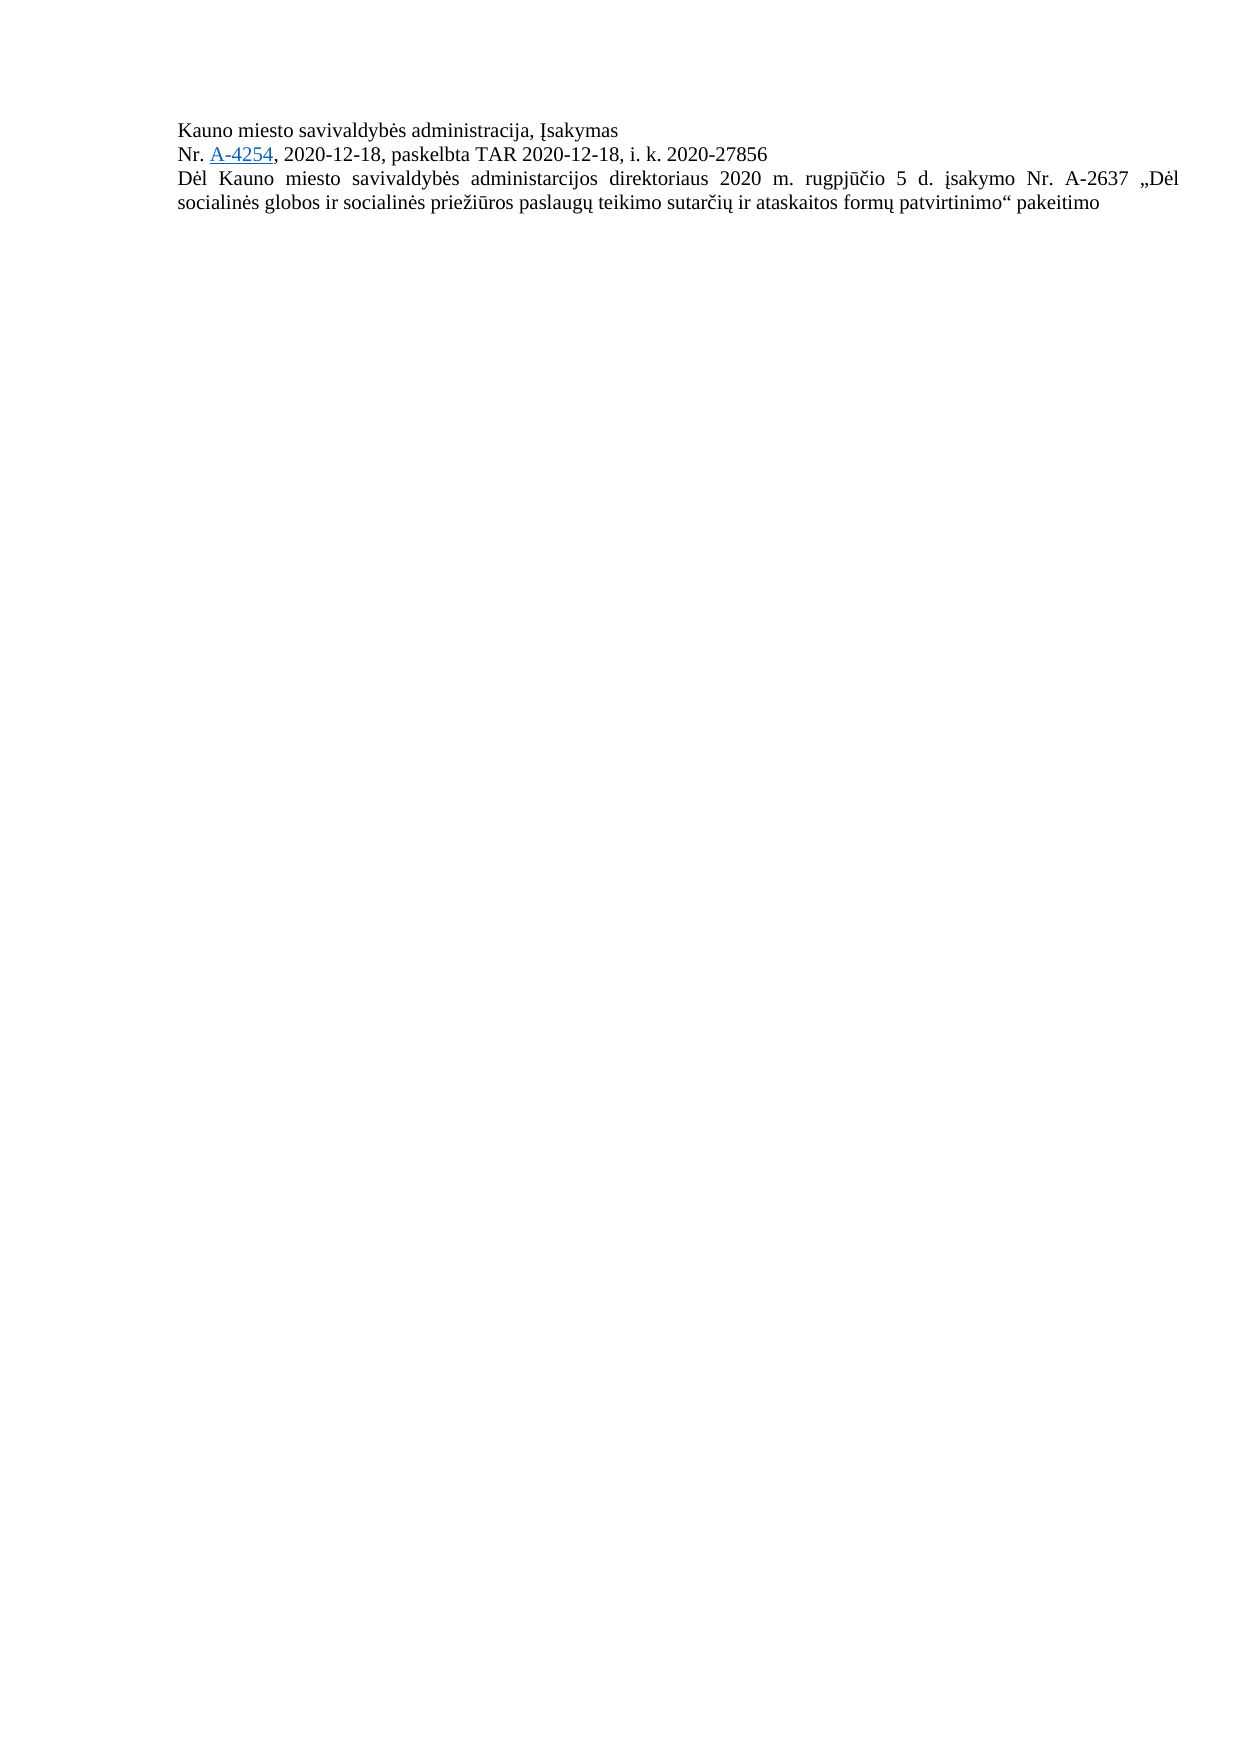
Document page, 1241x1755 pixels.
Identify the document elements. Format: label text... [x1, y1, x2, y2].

text Nr. A-4254, 2020-12-18, paskelbta TAR 2020-12-18, i. k. 2020-27856 [177, 142, 1181, 166]
text Dėl Kauno miesto savivaldybės administarcijos direktoriaus 2020 m. rugpjūčio 5 d. įsakymo Nr. A-2637 „Dėl socialinės globos ir socialinės priežiūros paslaugų teikimo sutarčių ir ataskaitos formų patvirtinimo“ pakeitimo [177, 166, 1181, 214]
text Kauno miesto savivaldybės administracija, Įsakymas [177, 118, 1181, 142]
